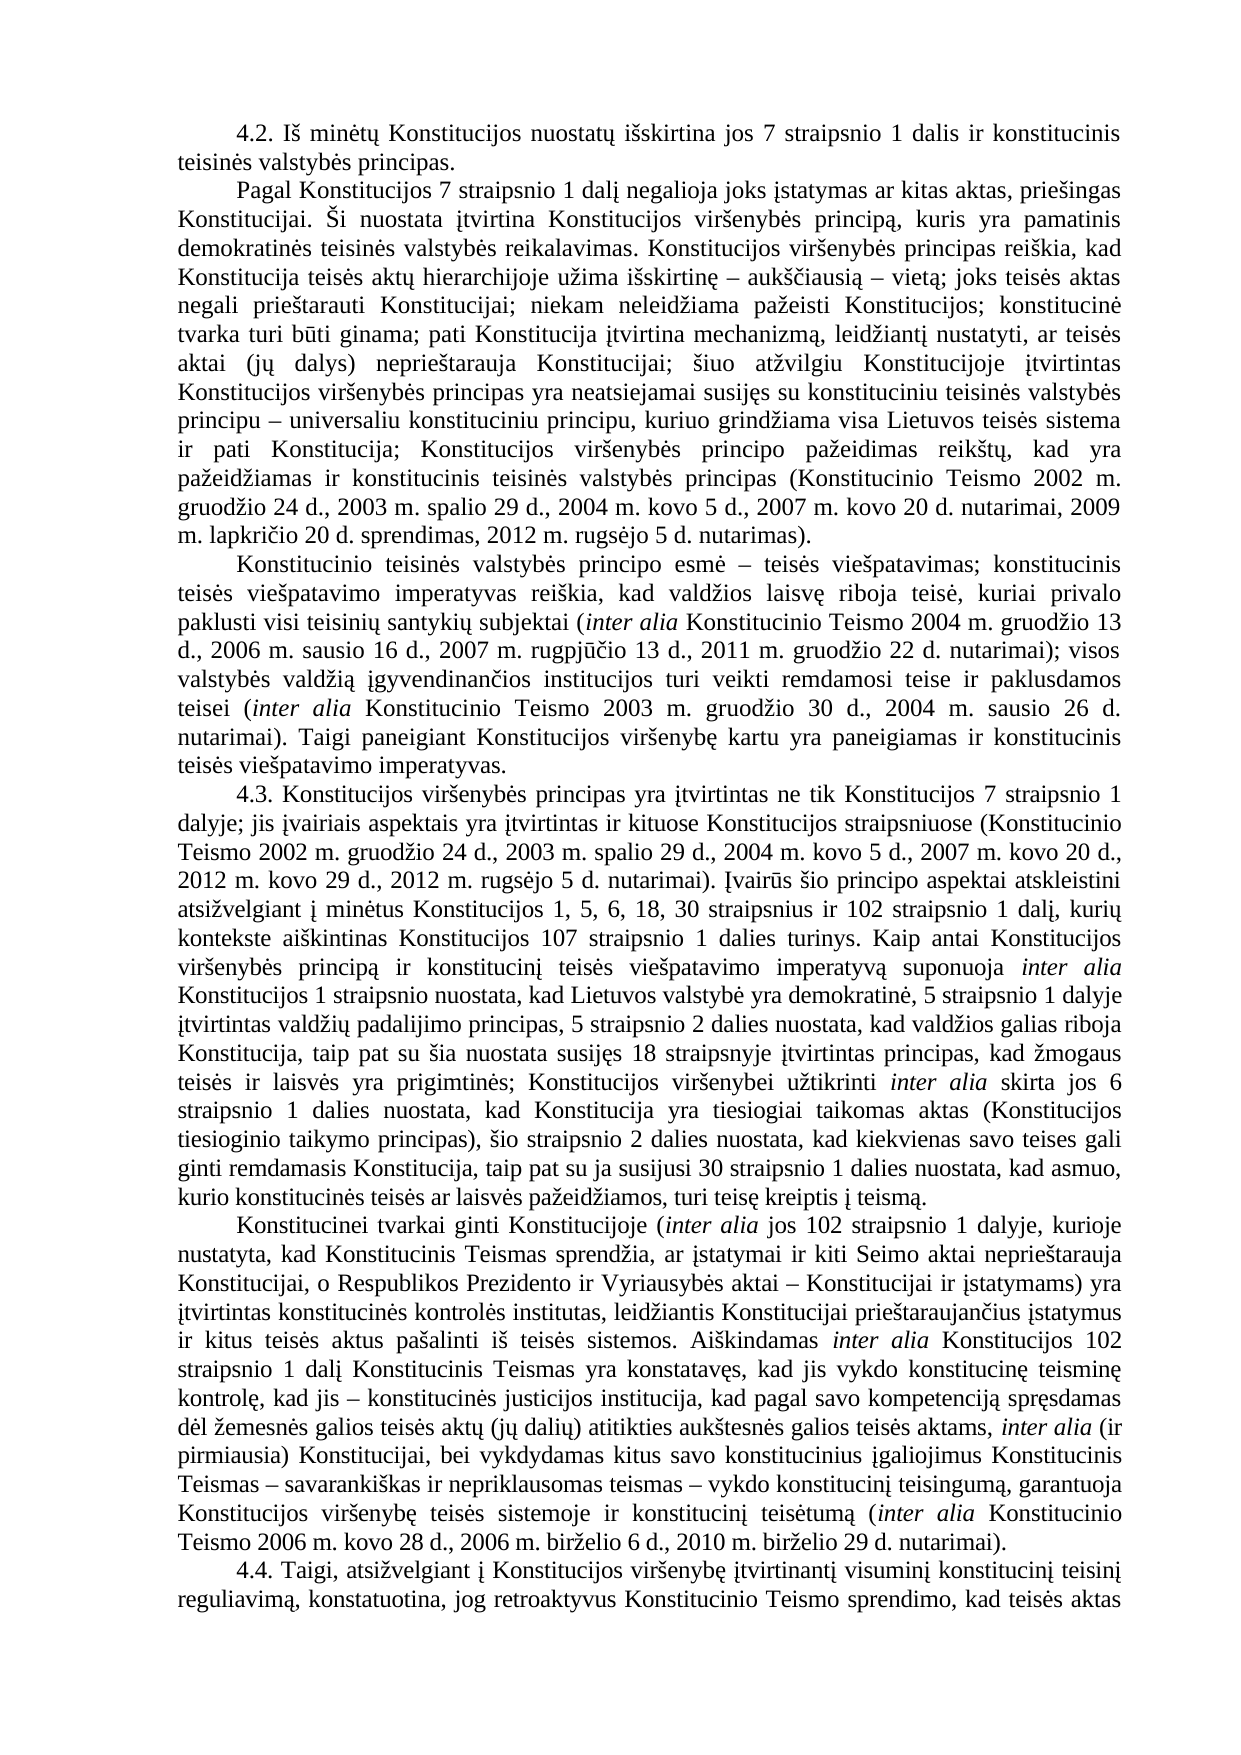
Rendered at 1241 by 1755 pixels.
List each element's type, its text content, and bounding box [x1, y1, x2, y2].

text 4.4. Taigi, atsižvelgiant į Konstitucijos viršenybę įtvirtinantį visuminį konstitucinį teisinį reguliavimą, konstatuotina, jog retroaktyvus Konstitucinio Teismo sprendimo, kad teisės aktas [177, 1556, 1122, 1613]
text 4.2. Iš minėtų Konstitucijos nuostatų išskirtina jos 7 straipsnio 1 dalis ir konstitucinis teisinės valstybės principas. [177, 118, 1122, 176]
text Konstitucinei tvarkai ginti Konstitucijoje (inter alia jos 102 straipsnio 1 dalyje, kurioje nustatyta, kad Konstitucinis Teismas sprendžia, ar įstatymai ir kiti Seimo aktai neprieštarauja Konstitucijai, o Respublikos Prezidento ir Vyriausybės aktai – Konstitucijai ir įstatymams) yra įtvirtintas konstitucinės kontrolės institutas, leidžiantis Konstitucijai prieštaraujančius įstatymus ir kitus teisės aktus pašalinti iš teisės sistemos. Aiškindamas inter alia Konstitucijos 102 straipsnio 1 dalį Konstitucinis Teismas yra konstatavęs, kad jis vykdo konstitucinę teisminę kontrolę, kad jis – konstitucinės justicijos institucija, kad pagal savo kompetenciją spręsdamas dėl žemesnės galios teisės aktų (jų dalių) atitikties aukštesnės galios teisės aktams, inter alia (ir pirmiausia) Konstitucijai, bei vykdydamas kitus savo konstitucinius įgaliojimus Konstitucinis Teismas – savarankiškas ir nepriklausomas teismas – vykdo konstitucinį teisingumą, garantuoja Konstitucijos viršenybę teisės sistemoje ir konstitucinį teisėtumą (inter alia Konstitucinio Teismo 2006 m. kovo 28 d., 2006 m. birželio 6 d., 2010 m. birželio 29 d. nutarimai). [177, 1211, 1122, 1556]
text 4.3. Konstitucijos viršenybės principas yra įtvirtintas ne tik Konstitucijos 7 straipsnio 1 dalyje; jis įvairiais aspektais yra įtvirtintas ir kituose Konstitucijos straipsniuose (Konstitucinio Teismo 2002 m. gruodžio 24 d., 2003 m. spalio 29 d., 2004 m. kovo 5 d., 2007 m. kovo 20 d., 2012 m. kovo 29 d., 2012 m. rugsėjo 5 d. nutarimai). Įvairūs šio principo aspektai atskleistini atsižvelgiant į minėtus Konstitucijos 1, 5, 6, 18, 30 straipsnius ir 102 straipsnio 1 dalį, kurių kontekste aiškintinas Konstitucijos 107 straipsnio 1 dalies turinys. Kaip antai Konstitucijos viršenybės principą ir konstitucinį teisės viešpatavimo imperatyvą suponuoja inter alia Konstitucijos 1 straipsnio nuostata, kad Lietuvos valstybė yra demokratinė, 5 straipsnio 1 dalyje įtvirtintas valdžių padalijimo principas, 5 straipsnio 2 dalies nuostata, kad valdžios galias riboja Konstitucija, taip pat su šia nuostata susijęs 18 straipsnyje įtvirtintas principas, kad žmogaus teisės ir laisvės yra prigimtinės; Konstitucijos viršenybei užtikrinti inter alia skirta jos 6 straipsnio 1 dalies nuostata, kad Konstitucija yra tiesiogiai taikomas aktas (Konstitucijos tiesioginio taikymo principas), šio straipsnio 2 dalies nuostata, kad kiekvienas savo teises gali ginti remdamasis Konstitucija, taip pat su ja susijusi 30 straipsnio 1 dalies nuostata, kad asmuo, kurio konstitucinės teisės ar laisvės pažeidžiamos, turi teisę kreiptis į teismą. [177, 779, 1122, 1211]
text Konstitucinio teisinės valstybės principo esmė – teisės viešpatavimas; konstitucinis teisės viešpatavimo imperatyvas reiškia, kad valdžios laisvę riboja teisė, kuriai privalo paklusti visi teisinių santykių subjektai (inter alia Konstitucinio Teismo 2004 m. gruodžio 13 d., 2006 m. sausio 16 d., 2007 m. rugpjūčio 13 d., 2011 m. gruodžio 22 d. nutarimai); visos valstybės valdžią įgyvendinančios institucijos turi veikti remdamosi teise ir paklusdamos teisei (inter alia Konstitucinio Teismo 2003 m. gruodžio 30 d., 2004 m. sausio 26 d. nutarimai). Taigi paneigiant Konstitucijos viršenybę kartu yra paneigiamas ir konstitucinis teisės viešpatavimo imperatyvas. [177, 549, 1122, 779]
text Pagal Konstitucijos 7 straipsnio 1 dalį negalioja joks įstatymas ar kitas aktas, priešingas Konstitucijai. Ši nuostata įtvirtina Konstitucijos viršenybės principą, kuris yra pamatinis demokratinės teisinės valstybės reikalavimas. Konstitucijos viršenybės principas reiškia, kad Konstitucija teisės aktų hierarchijoje užima išskirtinę – aukščiausią – vietą; joks teisės aktas negali prieštarauti Konstitucijai; niekam neleidžiama pažeisti Konstitucijos; konstitucinė tvarka turi būti ginama; pati Konstitucija įtvirtina mechanizmą, leidžiantį nustatyti, ar teisės aktai (jų dalys) neprieštarauja Konstitucijai; šiuo atžvilgiu Konstitucijoje įtvirtintas Konstitucijos viršenybės principas yra neatsiejamai susijęs su konstituciniu teisinės valstybės principu – universaliu konstituciniu principu, kuriuo grindžiama visa Lietuvos teisės sistema ir pati Konstitucija; Konstitucijos viršenybės principo pažeidimas reikštų, kad yra pažeidžiamas ir konstitucinis teisinės valstybės principas (Konstitucinio Teismo 2002 m. gruodžio 24 d., 2003 m. spalio 29 d., 2004 m. kovo 5 d., 2007 m. kovo 20 d. nutarimai, 2009 m. lapkričio 20 d. sprendimas, 2012 m. rugsėjo 5 d. nutarimas). [177, 176, 1122, 549]
